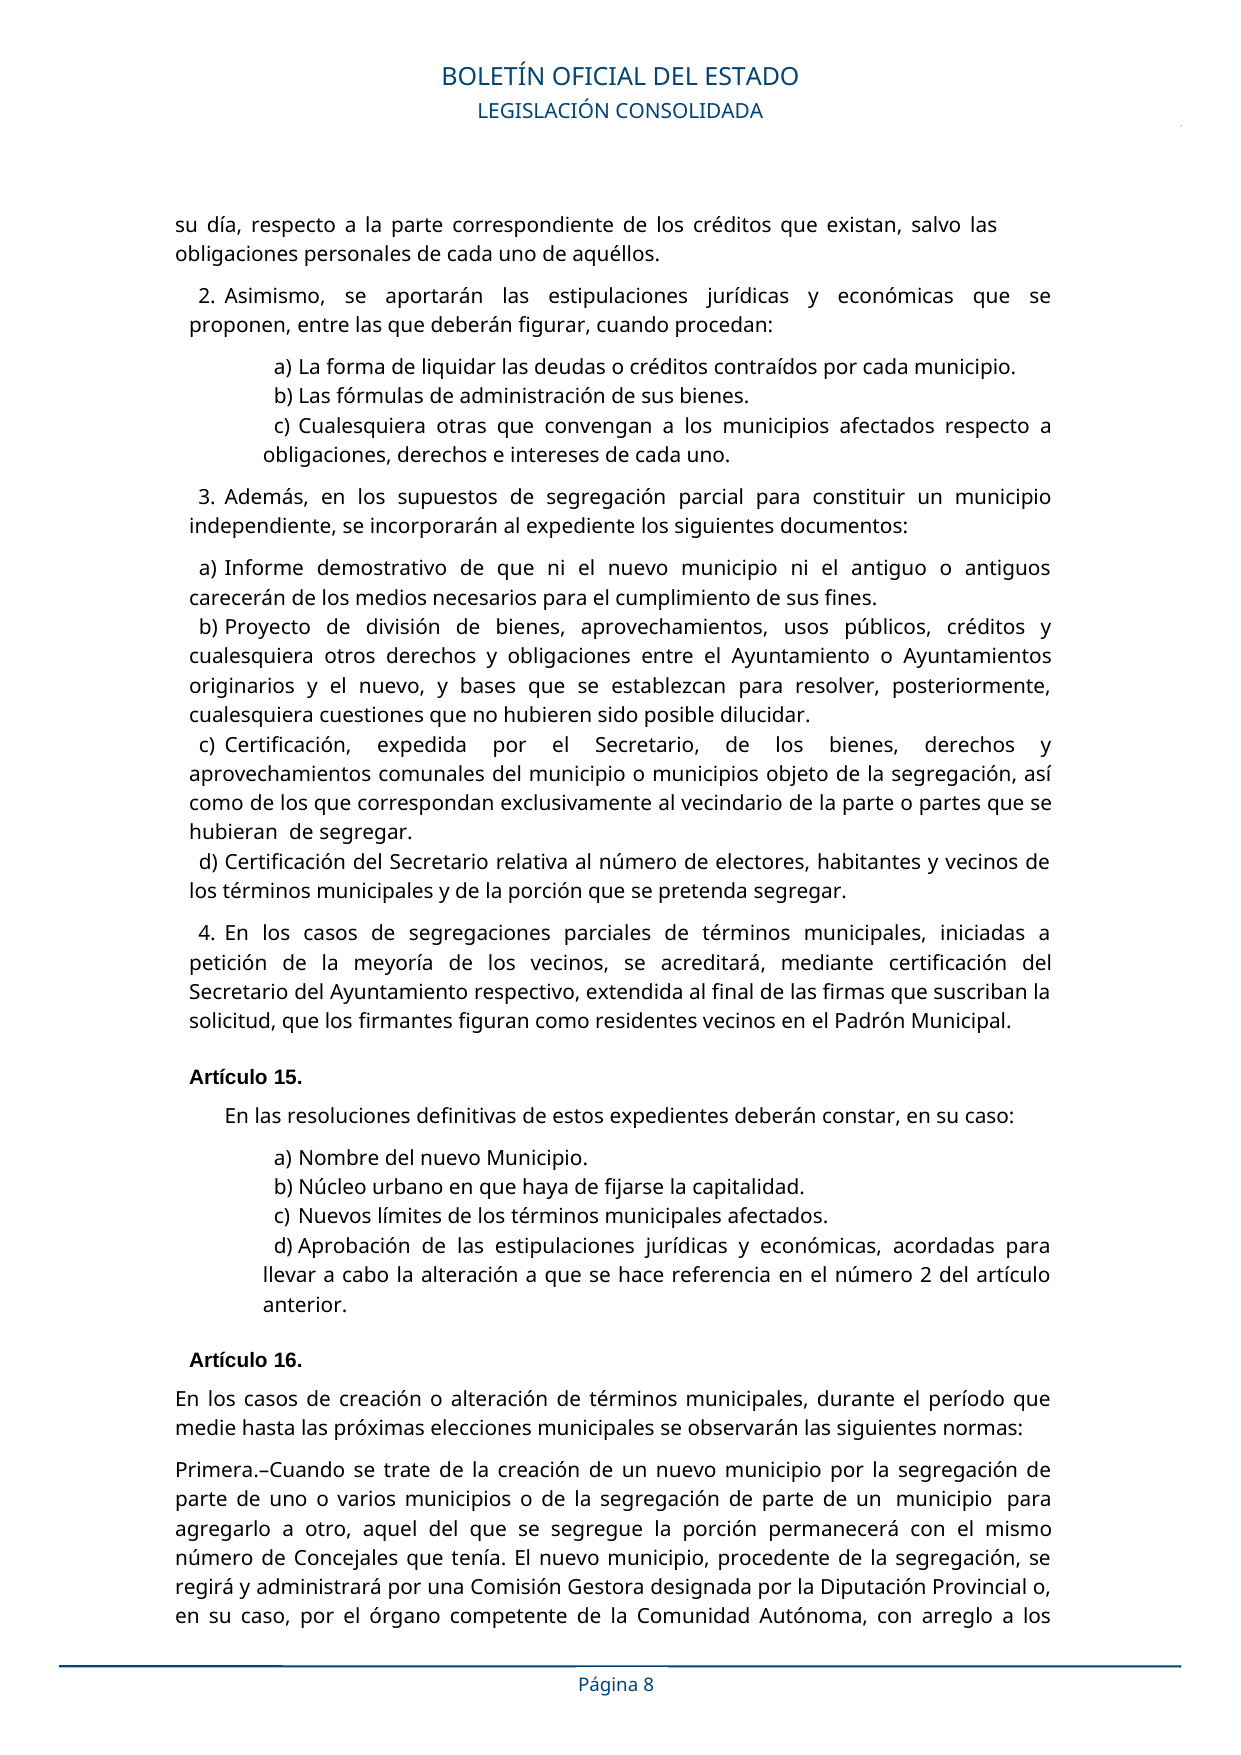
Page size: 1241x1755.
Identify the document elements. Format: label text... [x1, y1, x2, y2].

list Informe demostrativo de que ni el nuevo municipio ni el antiguo o antiguos carecerán de los medios necesarios para el cumplimiento de sus fines. [175, 553, 1052, 611]
list En los casos de segregaciones parciales de términos municipales, iniciadas a petición de la meyoría de los vecinos, se acreditará, mediante certificación del Secretario del Ayuntamiento respectivo, extendida al final de las firmas que suscriban la solicitud, que los firmantes figuran como residentes vecinos en el Padrón Municipal. [175, 918, 1052, 1034]
list Además, en los supuestos de segregación parcial para constituir un municipio independiente, se incorporarán al expediente los siguientes documentos: [175, 482, 1052, 540]
text su día, respecto a la parte correspondiente de los créditos que existan, salvo las obligaciones personales de cada uno de aquéllos. [175, 210, 1066, 267]
list Las fórmulas de administración de sus bienes. [238, 382, 1066, 410]
list Nuevos límites de los términos municipales afectados. [273, 1202, 1066, 1230]
text En las resoluciones definitivas de estos expedientes deberán constar, en su caso: [224, 1101, 1066, 1129]
subtitle Artículo 15. [189, 1064, 1066, 1088]
list Núcleo urbano en que haya de fijarse la capitalidad. [238, 1172, 1066, 1201]
list La forma de liquidar las deudas o créditos contraídos por cada municipio. [238, 352, 1066, 381]
text En los casos de creación o alteración de términos municipales, durante el período que medie hasta las próximas elecciones municipales se observarán las siguientes normas: [175, 1384, 1052, 1442]
list Cualesquiera otras que convengan a los municipios afectados respecto a obligaciones, derechos e intereses de cada uno. [238, 411, 1052, 469]
list Nombre del nuevo Municipio. [238, 1143, 1066, 1171]
list Aprobación de las estipulaciones jurídicas y económicas, acordadas para llevar a cabo la alteración a que se hace referencia en el número 2 del artículo anterior. [238, 1231, 1051, 1318]
list Certificación, expedida por el Secretario, de los bienes, derechos y aprovechamientos comunales del municipio o municipios objeto de la segregación, así como de los que correspondan exclusivamente al vecindario de la parte o partes que se hubieran de segregar. [175, 730, 1052, 846]
list Certificación del Secretario relativa al número de electores, habitantes y vecinos de los términos municipales y de la porción que se pretenda segregar. [175, 847, 1052, 905]
text Primera.–Cuando se trate de la creación de un nuevo municipio por la segregación de parte de uno o varios municipios o de la segregación de parte de un municipio para agregarlo a otro, aquel del que se segregue la porción permanecerá con el mismo número de Concejales que tenía. El nuevo municipio, procedente de la segregación, se regirá y administrará por una Comisión Gestora designada por la Diputación Provincial o, en su caso, por el órgano competente de la Comunidad Autónoma, con arreglo a los [175, 1455, 1052, 1630]
subtitle Artículo 16. [189, 1348, 1066, 1372]
list Proyecto de división de bienes, aprovechamientos, usos públicos, créditos y cualesquiera otros derechos y obligaciones entre el Ayuntamiento o Ayuntamientos originarios y el nuevo, y bases que se establezcan para resolver, posteriormente, cualesquiera cuestiones que no hubieren sido posible dilucidar. [175, 612, 1052, 728]
list Asimismo, se aportarán las estipulaciones jurídicas y económicas que se proponen, entre las que deberán figurar, cuando procedan: [175, 281, 1052, 339]
